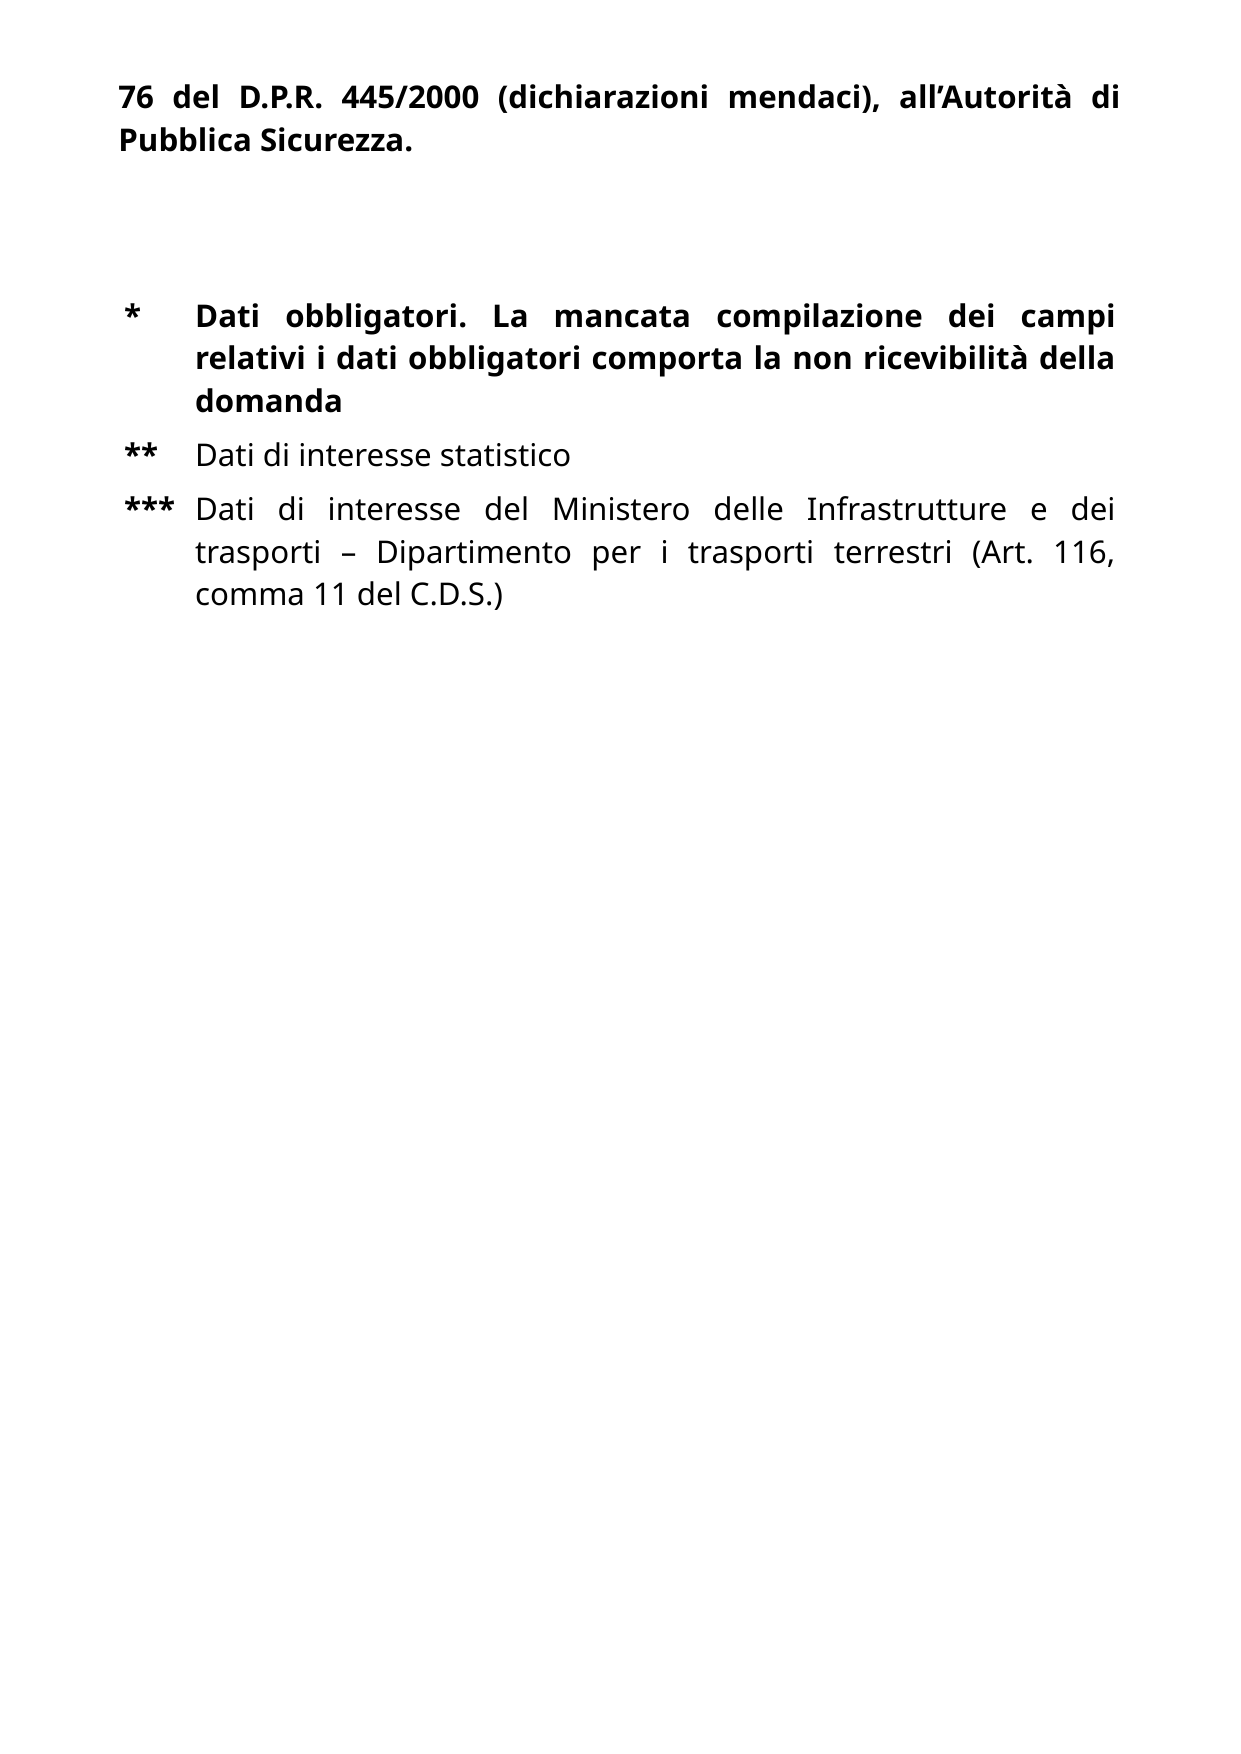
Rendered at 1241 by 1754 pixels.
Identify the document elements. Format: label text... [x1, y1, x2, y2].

text 76 del D.P.R. 445/2000 (dichiarazioni mendaci), all’Autorità di Pubblica Sicurezza. [118, 75, 1122, 160]
table_header Dati obbligatori. La mancata compilazione dei campi relativi i dati obbligatori comporta la non ricevibilità della domanda [189, 288, 1122, 427]
table_cell *** [118, 481, 189, 621]
table_cell Dati di interesse del Ministero delle Infrastrutture e dei trasporti – Dipartimento per i trasporti terrestri (Art. 116, comma 11 del C.D.S.) [189, 481, 1122, 621]
table_cell Dati di interesse statistico [189, 427, 1122, 481]
table_header * [118, 288, 189, 427]
table_cell ** [118, 427, 189, 481]
